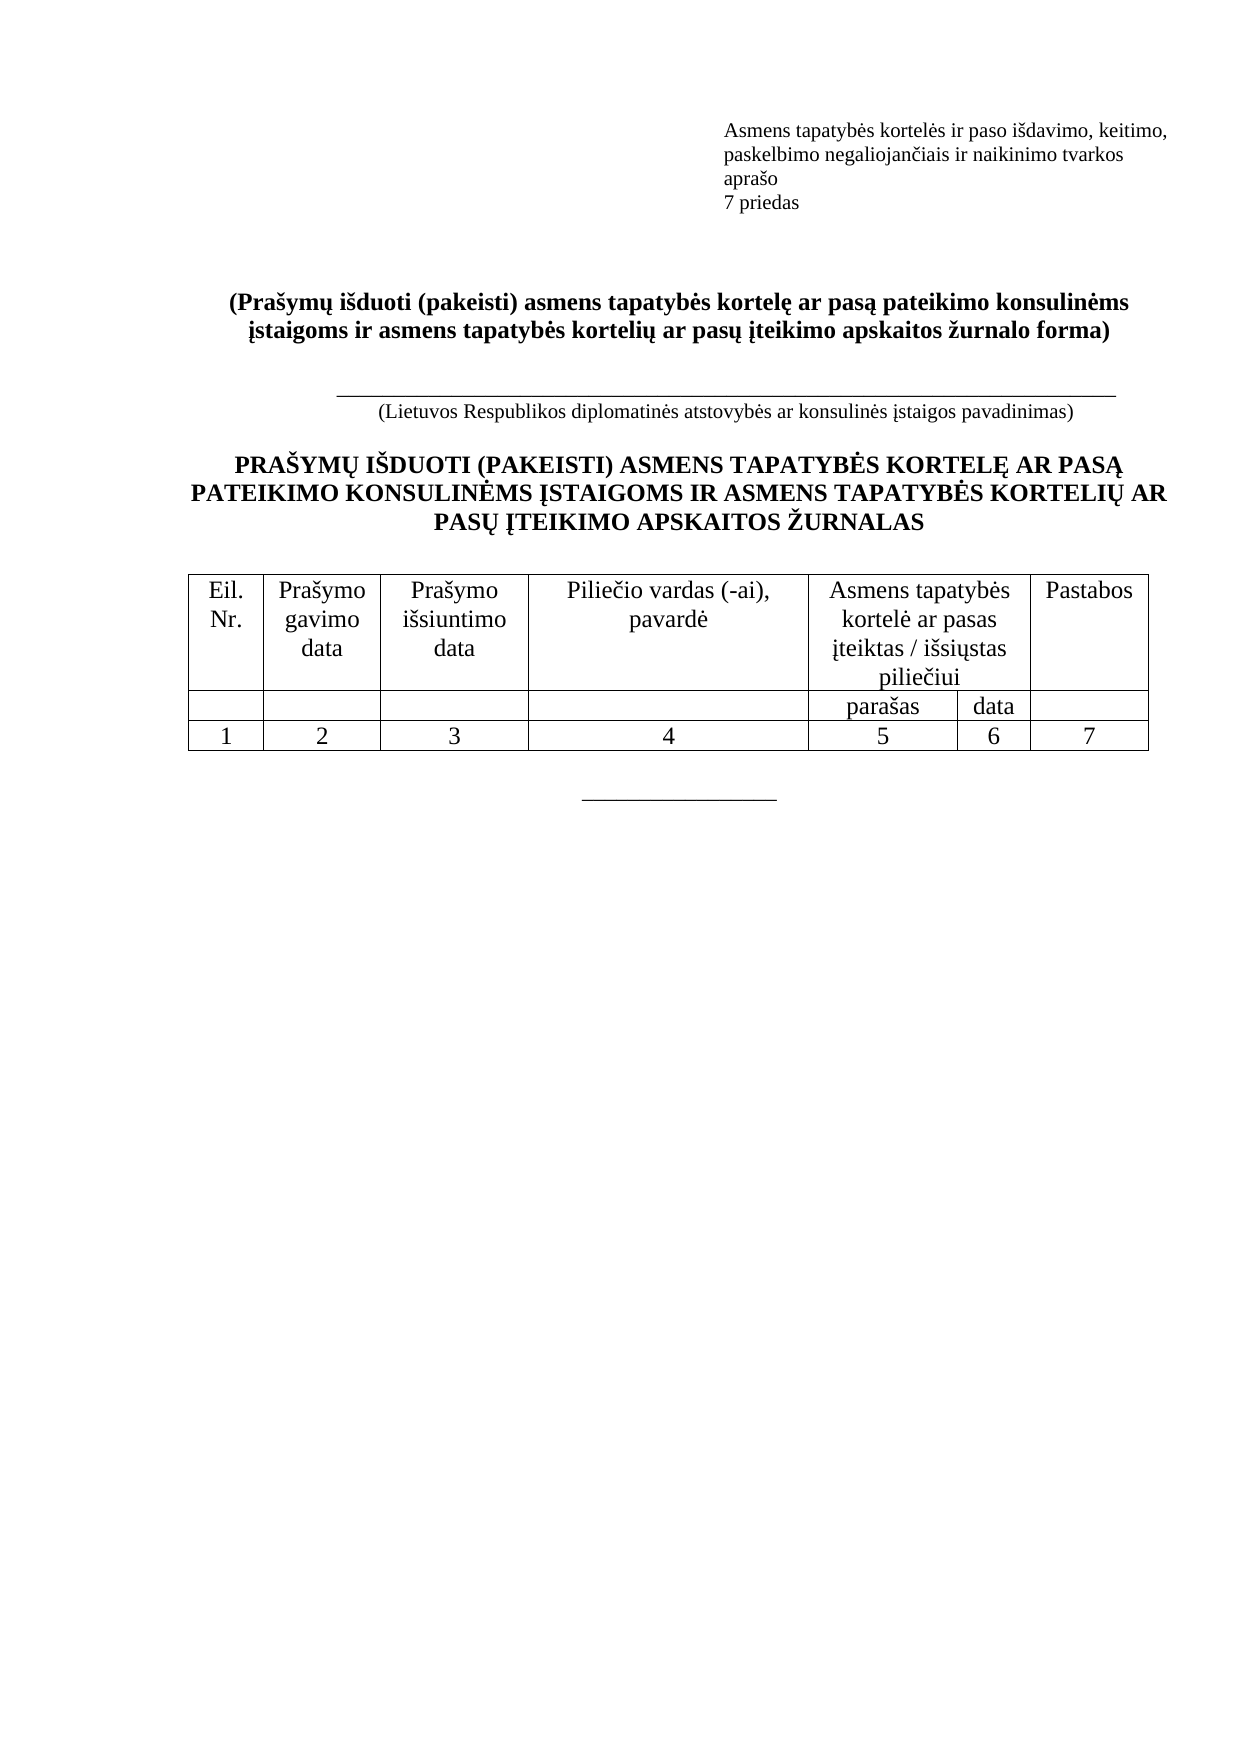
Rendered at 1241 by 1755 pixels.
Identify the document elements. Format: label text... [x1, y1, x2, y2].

table_cell parašas [809, 691, 957, 720]
table_cell 2 [264, 721, 380, 750]
text 7 priedas [723, 190, 1181, 214]
table_cell 4 [529, 721, 808, 750]
table_cell [189, 691, 263, 720]
table_header Prašymo gavimo data [264, 575, 380, 690]
table_cell [1031, 691, 1148, 720]
table_header Prašymo išsiuntimo data [381, 575, 528, 690]
table_cell 5 [809, 721, 957, 750]
table_cell 7 [1031, 721, 1148, 750]
text Asmens tapatybės kortelės ir paso išdavimo, keitimo, paskelbimo negaliojančiais ir naikinimo tvarkos aprašo [723, 118, 1181, 190]
table_cell 1 [189, 721, 263, 750]
table_cell [381, 691, 528, 720]
table_header Pastabos [1031, 575, 1148, 690]
text _________________ [177, 777, 1181, 804]
text (Prašymų išduoti (pakeisti) asmens tapatybės kortelę ar pasą pateikimo konsulinėms įstaigoms ir asmens tapatybės kortelių ar pasų įteikimo apskaitos žurnalo forma) [177, 287, 1181, 344]
text PRAŠYMŲ IŠDUOTI (PAKEISTI) ASMENS TAPATYBĖS KORTELĘ AR PASĄ PATEIKIMO KONSULINĖMS ĮSTAIGOMS IR ASMENS TAPATYBĖS KORTELIŲ AR PASŲ ĮTEIKIMO APSKAITOS ŽURNALAS [177, 450, 1181, 536]
table_header Eil. Nr. [189, 575, 263, 690]
table_header Piliečio vardas (-ai), pavardė [529, 575, 808, 690]
table_cell 6 [958, 721, 1030, 750]
table_cell [264, 691, 380, 720]
text (Lietuvos Respublikos diplomatinės atstovybės ar konsulinės įstaigos pavadinimas) [177, 399, 1181, 423]
text ____________________________________________________________________ [177, 373, 1181, 399]
table_header Asmens tapatybės kortelė ar pasas įteiktas / išsiųstas piliečiui [809, 575, 1030, 690]
table_cell data [958, 691, 1030, 720]
table_cell 3 [381, 721, 528, 750]
table_cell [529, 691, 808, 720]
